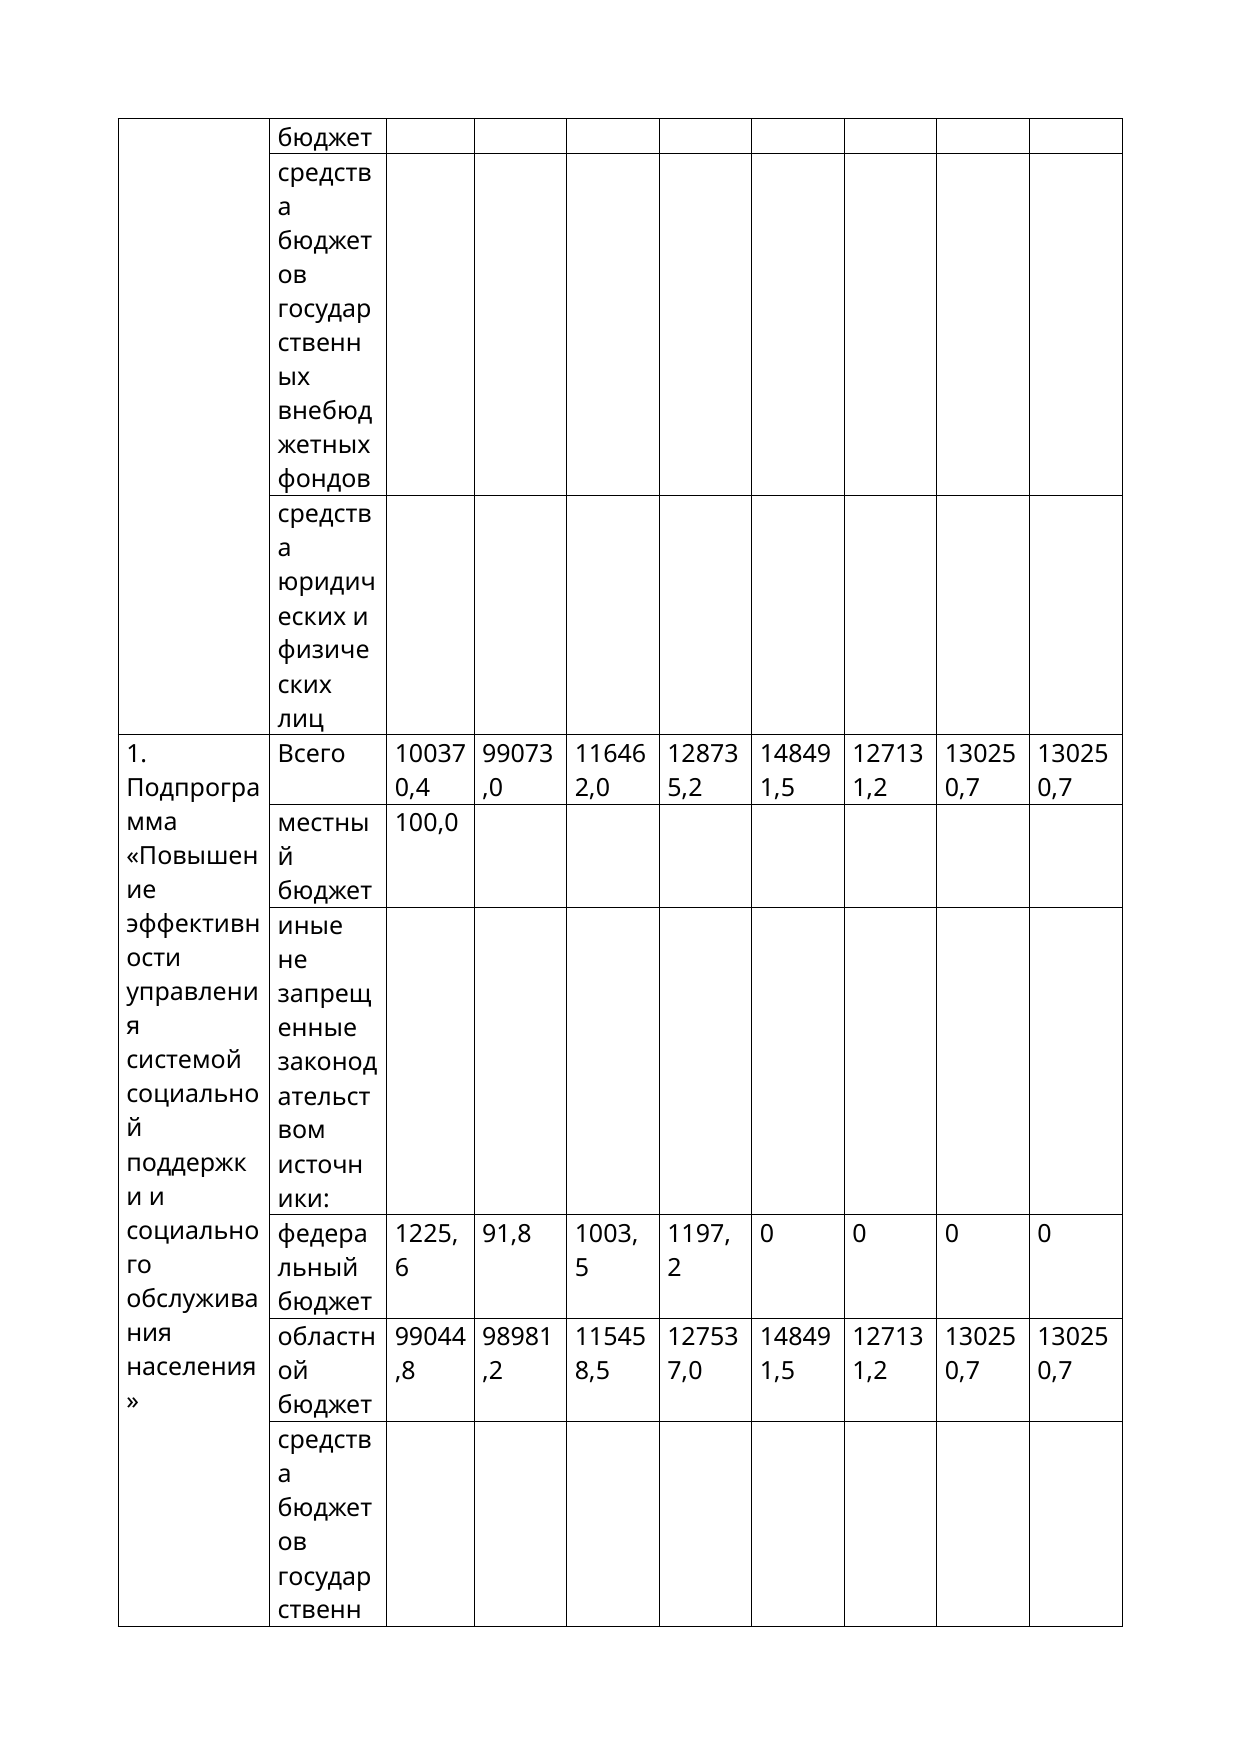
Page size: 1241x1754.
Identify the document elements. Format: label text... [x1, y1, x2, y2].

table_cell 98981,2 [475, 1319, 566, 1421]
table_cell [752, 1422, 844, 1626]
table_cell 130250,7 [1030, 1319, 1122, 1421]
table_cell [1030, 119, 1122, 153]
table_cell средства бюджетов государственн [270, 1422, 386, 1626]
table_cell 100,0 [387, 805, 474, 907]
table_cell 115458,5 [567, 1319, 659, 1421]
table_cell [660, 496, 751, 734]
table_cell средства юридических и физических лиц [270, 496, 386, 734]
table_cell 1225,6 [387, 1215, 474, 1318]
table_cell [1030, 1422, 1122, 1626]
table_cell [845, 805, 936, 907]
table_cell 0 [1030, 1215, 1122, 1318]
table_cell 91,8 [475, 1215, 566, 1318]
table_cell [387, 119, 474, 153]
table_cell 127131,2 [845, 735, 936, 803]
table_cell 99044,8 [387, 1319, 474, 1421]
table_cell 1. Подпрограмма «Повышение эффективности управления системой социальной поддержки и социального обслуживания населения» [119, 735, 269, 1626]
table_cell 0 [845, 1215, 936, 1318]
table_cell [387, 154, 474, 495]
table_cell 148491,5 [752, 1319, 844, 1421]
table_cell 127131,2 [845, 1319, 936, 1421]
table_cell 148491,5 [752, 735, 844, 803]
table_cell [937, 1422, 1029, 1626]
table_cell [660, 154, 751, 495]
table_cell [937, 805, 1029, 907]
table_cell [845, 908, 936, 1214]
table_cell [660, 908, 751, 1214]
table_cell [567, 908, 659, 1214]
table_cell 130250,7 [1030, 735, 1122, 803]
table_cell 130250,7 [937, 735, 1029, 803]
table_cell [752, 154, 844, 495]
table_cell [387, 1422, 474, 1626]
table_cell [1030, 154, 1122, 495]
table_cell [937, 496, 1029, 734]
table_cell [845, 496, 936, 734]
table_cell 127537,0 [660, 1319, 751, 1421]
table_cell [660, 805, 751, 907]
table_cell [475, 154, 566, 495]
table_cell Всего [270, 735, 386, 803]
table_cell [752, 119, 844, 153]
table_cell [475, 805, 566, 907]
table_cell федеральный бюджет [270, 1215, 386, 1318]
table_cell 0 [937, 1215, 1029, 1318]
table_cell [387, 496, 474, 734]
table_cell [660, 119, 751, 153]
table_cell 99073,0 [475, 735, 566, 803]
table_cell 1003,5 [567, 1215, 659, 1318]
table_cell [567, 119, 659, 153]
table_cell 100370,4 [387, 735, 474, 803]
table_cell [119, 119, 269, 734]
table_cell [567, 805, 659, 907]
table_cell [475, 908, 566, 1214]
table_cell [475, 119, 566, 153]
table_cell иные не запрещенные законодательством источники: [270, 908, 386, 1214]
table_cell 128735,2 [660, 735, 751, 803]
table_cell бюджет [270, 119, 386, 153]
table_cell 130250,7 [937, 1319, 1029, 1421]
table_cell [845, 1422, 936, 1626]
table_cell областной бюджет [270, 1319, 386, 1421]
table_cell 0 [752, 1215, 844, 1318]
table_cell [567, 1422, 659, 1626]
table_cell [1030, 908, 1122, 1214]
table_cell [752, 908, 844, 1214]
table_cell [845, 119, 936, 153]
table_cell 1197,2 [660, 1215, 751, 1318]
table_cell [937, 154, 1029, 495]
table_cell [475, 1422, 566, 1626]
table_cell [387, 908, 474, 1214]
table_cell [752, 496, 844, 734]
table_cell [475, 496, 566, 734]
table_cell [660, 1422, 751, 1626]
table_cell [567, 496, 659, 734]
table_cell [567, 154, 659, 495]
table_cell [1030, 805, 1122, 907]
table_cell 116462,0 [567, 735, 659, 803]
table_cell средства бюджетов государственных внебюджетных фондов [270, 154, 386, 495]
table_cell [937, 119, 1029, 153]
table_cell [1030, 496, 1122, 734]
table_cell [752, 805, 844, 907]
table_cell местный бюджет [270, 805, 386, 907]
table_cell [845, 154, 936, 495]
table_cell [937, 908, 1029, 1214]
